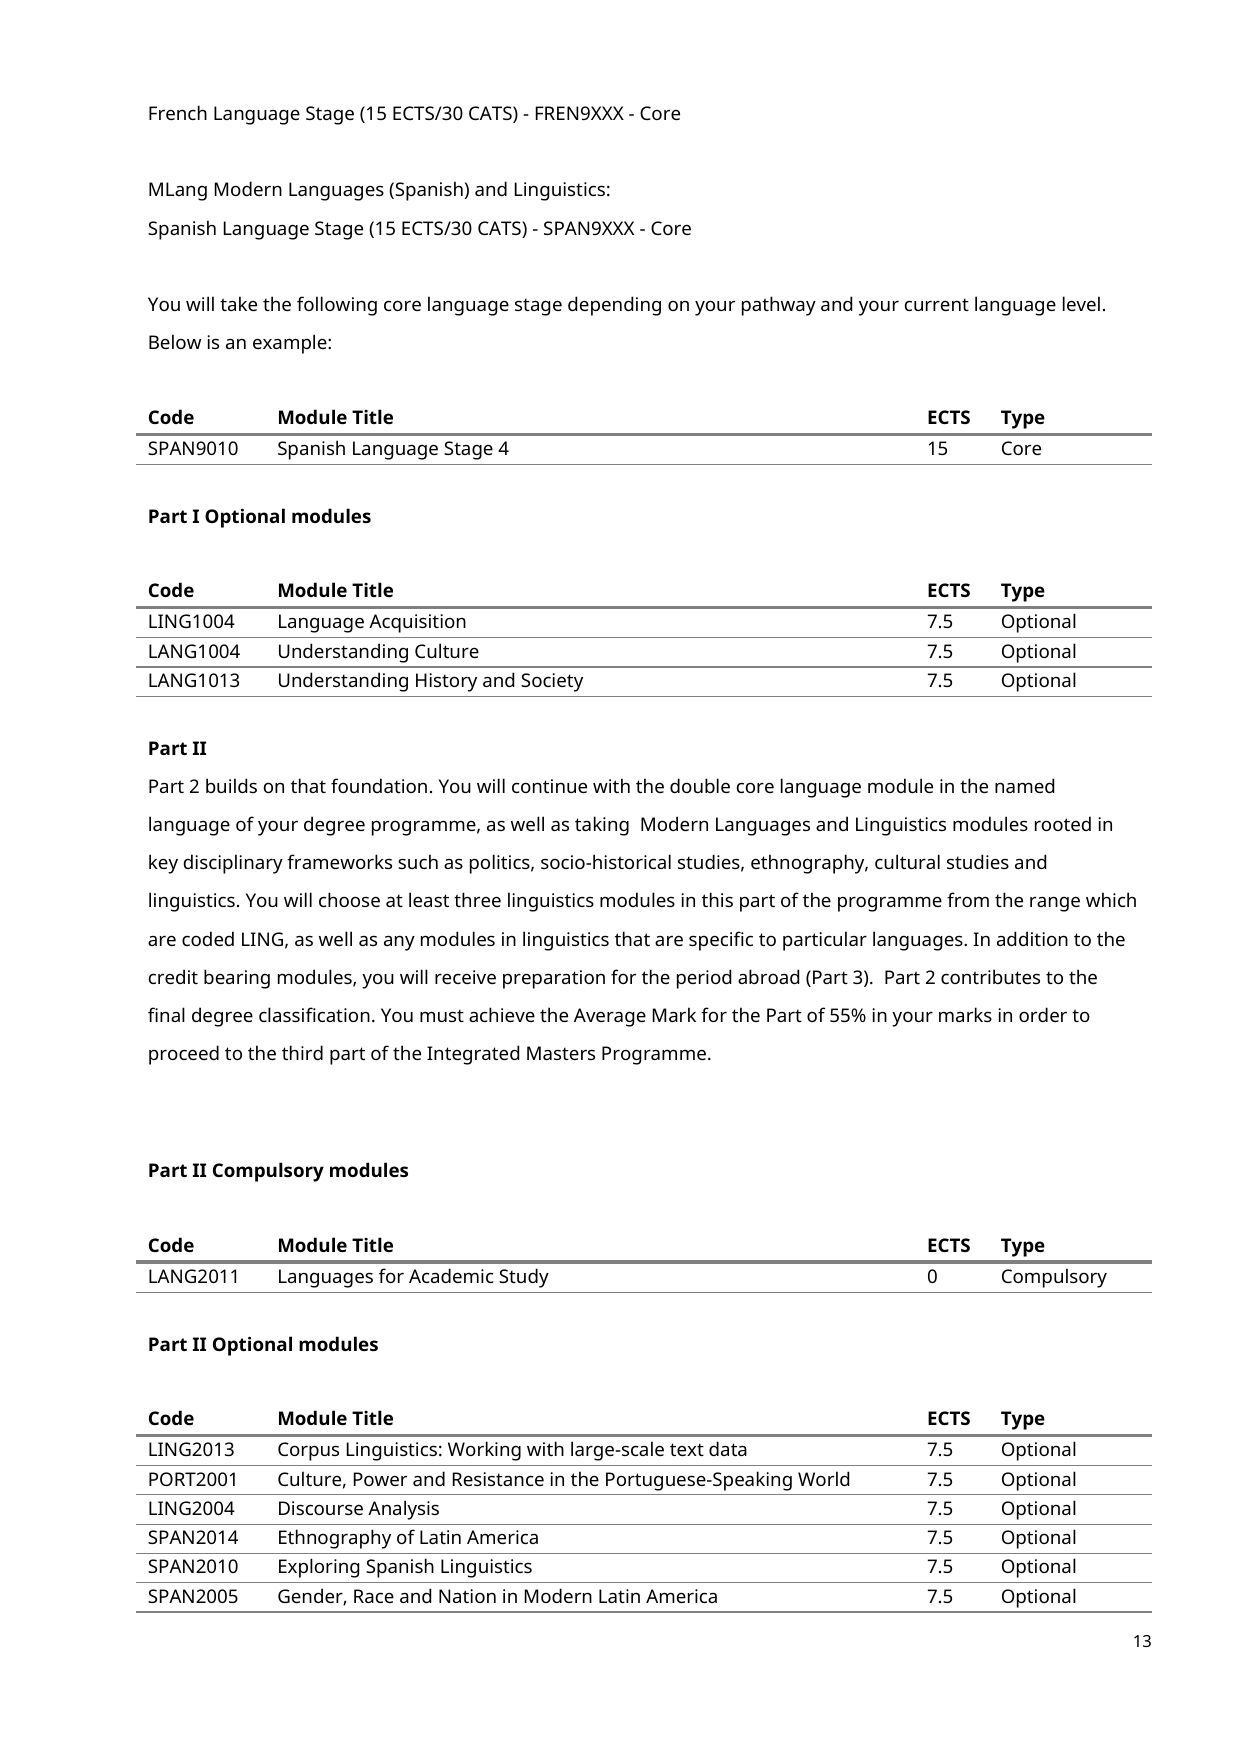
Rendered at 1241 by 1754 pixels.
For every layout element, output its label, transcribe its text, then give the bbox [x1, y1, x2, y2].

table_cell Code [136, 1232, 266, 1260]
table_cell Spanish Language Stage 4 [266, 436, 916, 464]
table_cell Compulsory [989, 1264, 1152, 1292]
table_cell 15 [916, 436, 989, 464]
table_cell Optional [989, 668, 1152, 696]
table_cell SPAN9010 [136, 436, 266, 464]
table_cell 0 [916, 1264, 989, 1292]
table_cell ECTS [916, 578, 989, 606]
table_cell Discourse Analysis [266, 1495, 916, 1523]
table_cell Core [989, 436, 1152, 464]
table_cell LANG1013 [136, 668, 266, 696]
table_cell Exploring Spanish Linguistics [266, 1554, 916, 1582]
table_cell Language Acquisition [266, 609, 916, 637]
table_cell ECTS [916, 1232, 989, 1260]
table_cell 7.5 [916, 1525, 989, 1553]
table_cell Optional [989, 1525, 1152, 1553]
table_cell Part I Optional modules [136, 465, 1152, 577]
table_cell 7.5 [916, 1437, 989, 1465]
table_cell Module Title [266, 578, 916, 606]
table_cell Optional [989, 609, 1152, 637]
table_cell Code [136, 404, 266, 432]
table_cell Module Title [266, 404, 916, 432]
table_cell Type [989, 578, 1152, 606]
table_cell 7.5 [916, 609, 989, 637]
table_cell 7.5 [916, 1495, 989, 1523]
table_cell Optional [989, 1437, 1152, 1465]
table_cell Code [136, 1405, 266, 1434]
table_cell Optional [989, 1495, 1152, 1523]
table_cell Part II Part 2 builds on that foundation. You will continue with the double core language module in the named language of your degree programme, as well as taking Modern Languages and Linguistics modules rooted in key disciplinary frameworks such as politics, socio-historical studies, ethnography, cultural studies and linguistics. You will choose at least three linguistics modules in this part of the programme from the range which are coded LING, as well as any modules in linguistics that are specific to particular languages. In addition to the credit bearing modules, you will receive preparation for the period abroad (Part 3). Part 2 contributes to the final degree classification. You must achieve the Average Mark for the Part of 55% in your marks in order to proceed to the third part of the Integrated Masters Programme. [136, 697, 1152, 1119]
table_cell Module Title [266, 1405, 916, 1434]
table_cell 7.5 [916, 638, 989, 666]
table_cell Ethnography of Latin America [266, 1525, 916, 1553]
table_cell SPAN2005 [136, 1583, 266, 1611]
table_cell Culture, Power and Resistance in the Portuguese-Speaking World [266, 1466, 916, 1494]
table_cell PORT2001 [136, 1466, 266, 1494]
table_cell LING2004 [136, 1495, 266, 1523]
table_cell 7.5 [916, 668, 989, 696]
table_cell LANG1004 [136, 638, 266, 666]
table_cell 7.5 [916, 1583, 989, 1611]
table_cell French Language Stage (15 ECTS/30 CATS) - FREN9XXX - Core MLang Modern Languages (Spanish) and Linguistics: Spanish Language Stage (15 ECTS/30 CATS) - SPAN9XXX - Core You will take the following core language stage depending on your pathway and your current language level. Below is an example: [136, 99, 1152, 404]
table_cell SPAN2010 [136, 1554, 266, 1582]
table_cell Part II Compulsory modules [136, 1119, 1152, 1232]
table_cell Optional [989, 1554, 1152, 1582]
table_cell Corpus Linguistics: Working with large-scale text data [266, 1437, 916, 1465]
table_cell LING2013 [136, 1437, 266, 1465]
table_cell Optional [989, 1466, 1152, 1494]
table_cell Gender, Race and Nation in Modern Latin America [266, 1583, 916, 1611]
table_cell Type [989, 1405, 1152, 1434]
table_cell Languages for Academic Study [266, 1264, 916, 1292]
table_cell ECTS [916, 1405, 989, 1434]
table_cell LING1004 [136, 609, 266, 637]
table_cell Understanding History and Society [266, 668, 916, 696]
table_cell 7.5 [916, 1554, 989, 1582]
table_cell SPAN2014 [136, 1525, 266, 1553]
table_cell Understanding Culture [266, 638, 916, 666]
table_cell LANG2011 [136, 1264, 266, 1292]
table_cell Module Title [266, 1232, 916, 1260]
table_cell Optional [989, 1583, 1152, 1611]
table_cell Type [989, 404, 1152, 432]
table_cell Optional [989, 638, 1152, 666]
table_cell Code [136, 578, 266, 606]
table_cell ECTS [916, 404, 989, 432]
table_cell 7.5 [916, 1466, 989, 1494]
table_cell Part II Optional modules [136, 1293, 1152, 1405]
table_cell Type [989, 1232, 1152, 1260]
